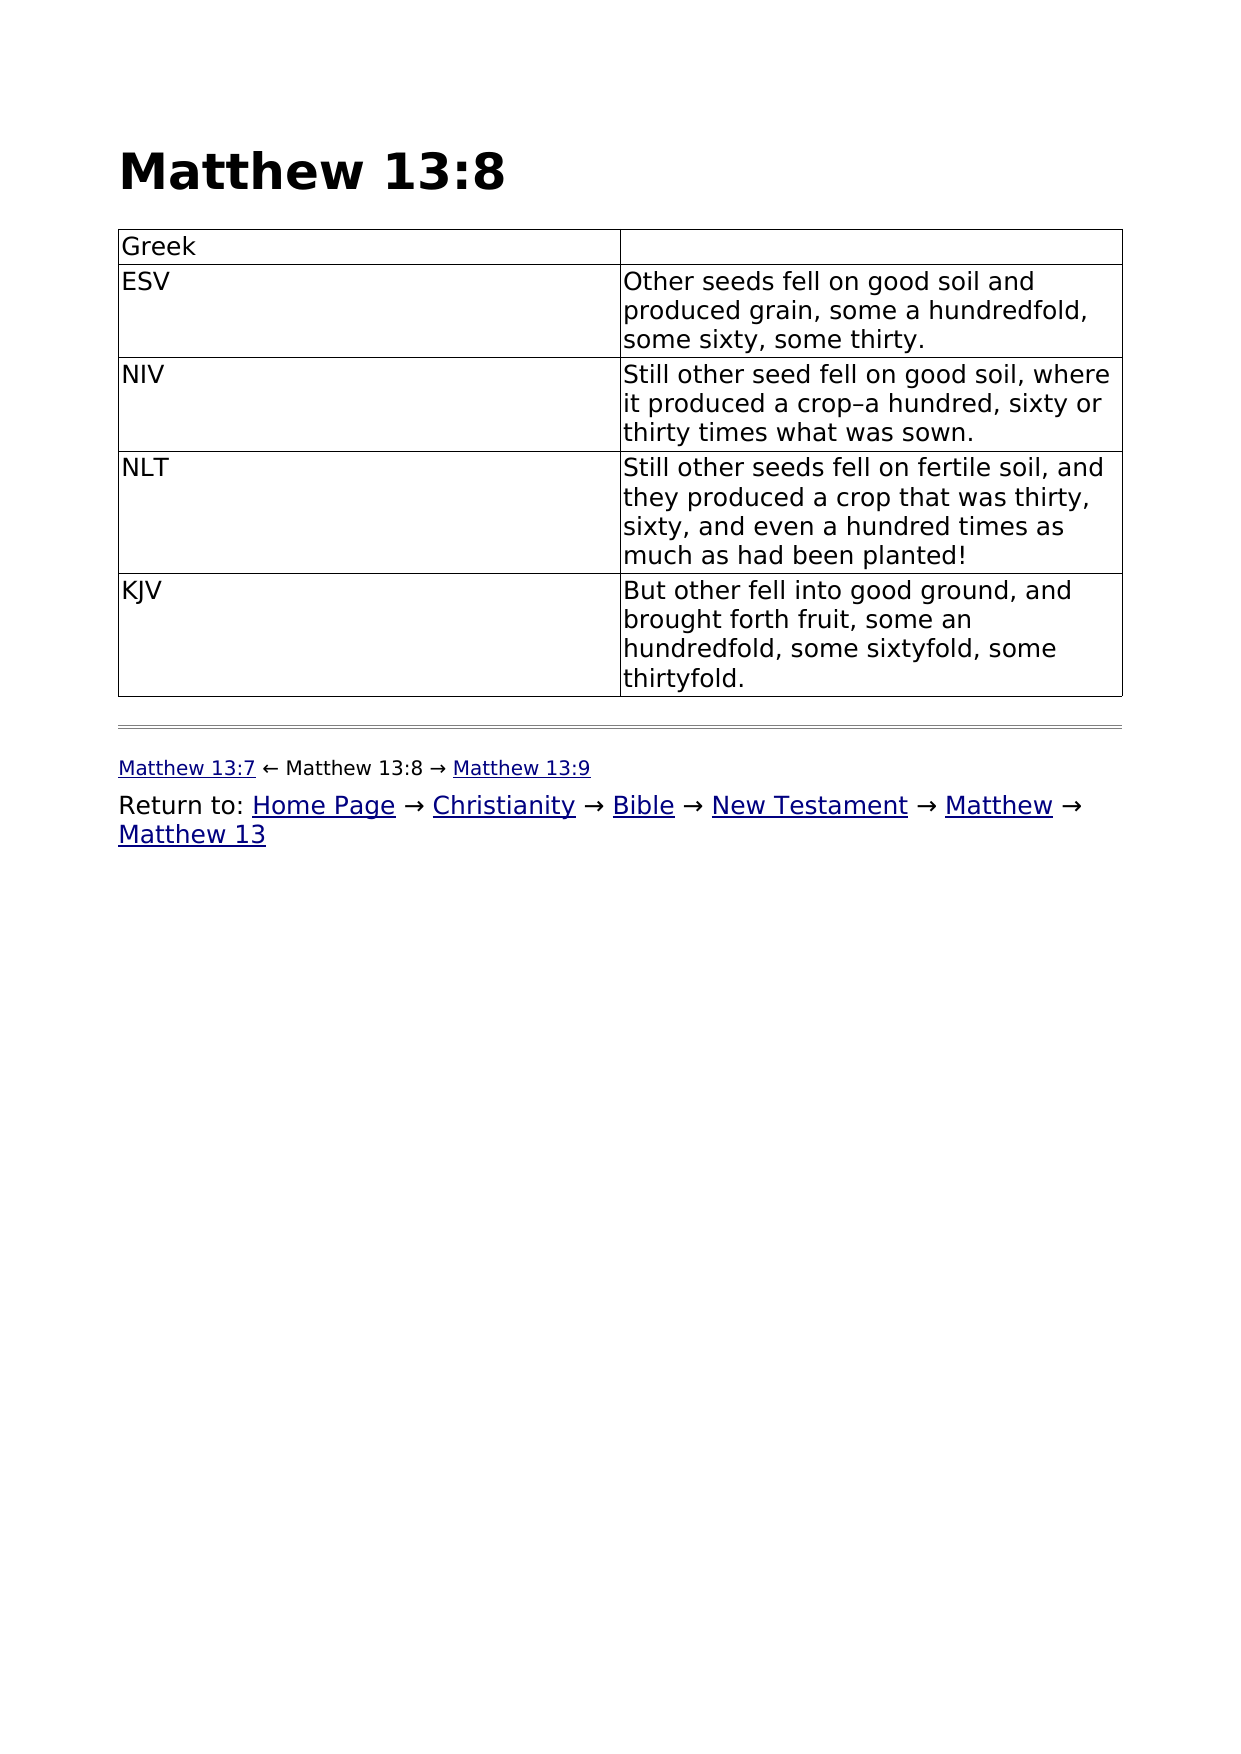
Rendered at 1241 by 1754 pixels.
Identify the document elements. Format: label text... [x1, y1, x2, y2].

table_cell But other fell into good ground, and brought forth fruit, some an hundredfold, some sixtyfold, some thirtyfold. [621, 574, 1122, 696]
text Return to: Home Page → Christianity → Bible → New Testament → Matthew → Matthew 13 [118, 791, 1122, 849]
table_cell NLT [119, 452, 620, 573]
table_header [621, 230, 1122, 264]
subtitle Matthew 13:8 [118, 143, 1122, 201]
table_header Greek [119, 230, 620, 264]
table_cell ESV [119, 265, 620, 357]
table_cell NIV [119, 358, 620, 451]
table_cell Still other seed fell on good soil, where it produced a crop–a hundred, sixty or thirty times what was sown. [621, 358, 1122, 451]
table_cell KJV [119, 574, 620, 696]
table_cell Other seeds fell on good soil and produced grain, some a hundredfold, some sixty, some thirty. [621, 265, 1122, 357]
text Matthew 13:7 ← Matthew 13:8 → Matthew 13:9 [118, 757, 1122, 791]
table_cell Still other seeds fell on fertile soil, and they produced a crop that was thirty, sixty, and even a hundred times as much as had been planted! [621, 452, 1122, 573]
